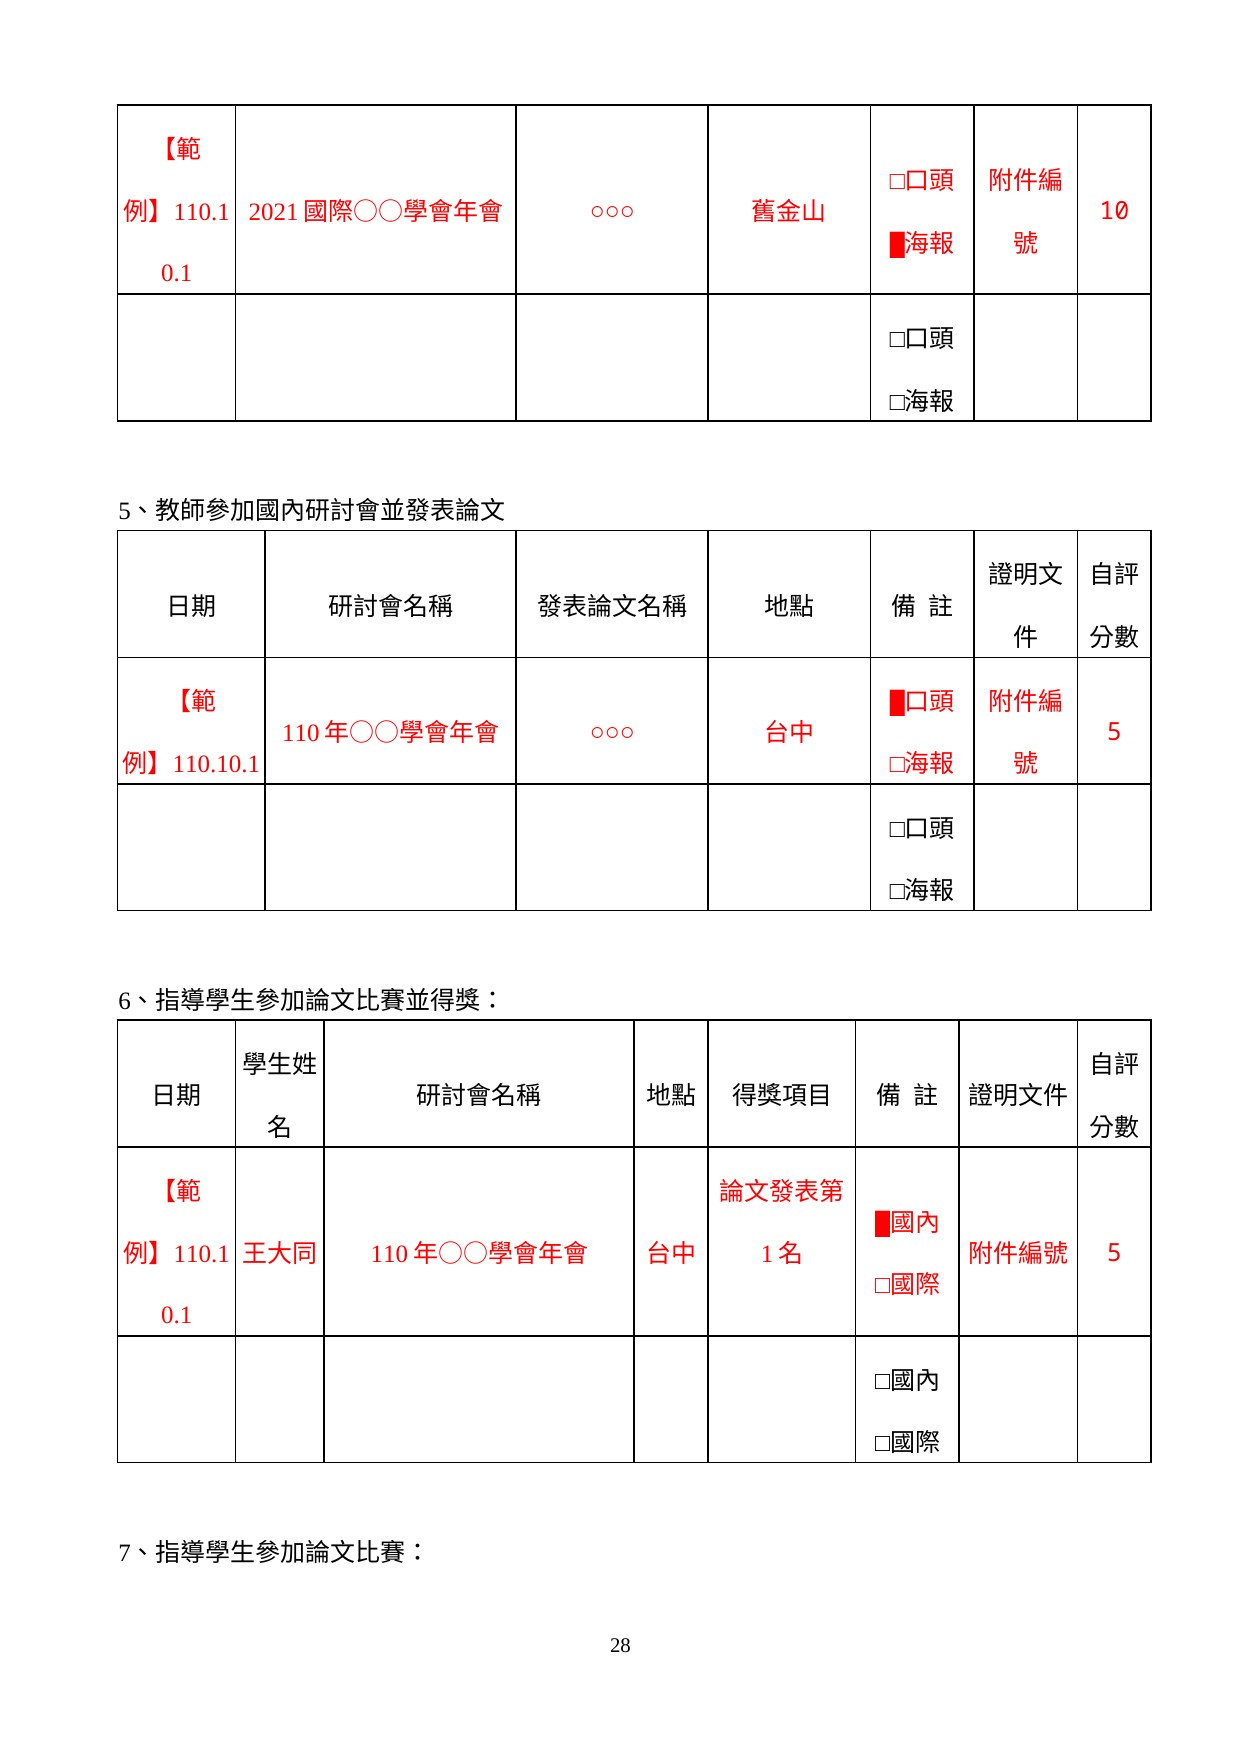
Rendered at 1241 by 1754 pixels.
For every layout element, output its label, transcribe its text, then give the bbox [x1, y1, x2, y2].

table_cell 2021國際○○學會年會 [236, 106, 515, 293]
table_header 備 註 [871, 531, 973, 656]
table_cell 【範例】110.10.1 [118, 106, 235, 293]
table_cell [236, 1337, 323, 1462]
table_cell 王大同 [236, 1148, 323, 1335]
table_cell 【範例】110.10.1 [118, 658, 264, 783]
table_cell [975, 785, 1077, 909]
table_cell 【範例】110.10.1 [118, 1148, 235, 1335]
table_cell [118, 295, 235, 420]
table_cell [1078, 295, 1150, 420]
table_cell ▇口頭 □海報 [871, 658, 973, 783]
table_cell [517, 295, 707, 420]
text 6、指導學生參加論文比賽並得獎： [118, 957, 1122, 1019]
table_header 證明文件 [975, 531, 1077, 656]
table_header 研討會名稱 [266, 531, 515, 656]
table_cell ○○○ [517, 658, 707, 783]
table_cell 附件編號 [975, 106, 1077, 293]
table_header 學生姓名 [236, 1021, 323, 1146]
table_header 備 註 [856, 1021, 958, 1146]
table_cell [635, 1337, 707, 1462]
table_header 地點 [635, 1021, 707, 1146]
table_cell [709, 785, 870, 909]
table_cell [1078, 1337, 1150, 1462]
table_cell 台中 [709, 658, 870, 783]
table_header 日期 [118, 1021, 235, 1146]
table_cell 台中 [635, 1148, 707, 1335]
table_cell [709, 295, 870, 420]
table_header 自評分數 [1078, 531, 1150, 656]
table_cell 附件編號 [960, 1148, 1077, 1335]
table_cell ▇國內 □國際 [856, 1148, 958, 1335]
table_cell [960, 1337, 1077, 1462]
table_cell 5 [1078, 658, 1150, 783]
table_header 證明文件 [960, 1021, 1077, 1146]
table_cell ○○○ [517, 106, 707, 293]
table_cell [975, 295, 1077, 420]
table_cell [709, 1337, 855, 1462]
table_cell 舊金山 [709, 106, 870, 293]
table_cell 110年○○學會年會 [266, 658, 515, 783]
table_cell [236, 295, 515, 420]
table_cell [118, 1337, 235, 1462]
table_header 發表論文名稱 [517, 531, 707, 656]
table_cell □口頭 ▇海報 [871, 106, 973, 293]
table_header 地點 [709, 531, 870, 656]
table_header 日期 [118, 531, 264, 656]
table_cell 10 [1078, 106, 1150, 293]
table_cell □國內 □國際 [856, 1337, 958, 1462]
table_cell 5 [1078, 1148, 1150, 1335]
table_cell [266, 785, 515, 909]
text 7、指導學生參加論文比賽： [118, 1509, 1122, 1571]
table_cell □口頭 □海報 [871, 785, 973, 909]
table_cell [517, 785, 707, 909]
text 5、教師參加國內研討會並發表論文 [118, 467, 1122, 530]
table_header 自評分數 [1078, 1021, 1150, 1146]
table_cell 論文發表第1名 [709, 1148, 855, 1335]
table_cell 110年○○學會年會 [325, 1148, 633, 1335]
table_cell [1078, 785, 1150, 909]
table_cell □口頭 □海報 [871, 295, 973, 420]
table_header 得獎項目 [709, 1021, 855, 1146]
table_header 研討會名稱 [325, 1021, 633, 1146]
table_cell 附件編號 [975, 658, 1077, 783]
table_cell [325, 1337, 633, 1462]
table_cell [118, 785, 264, 909]
